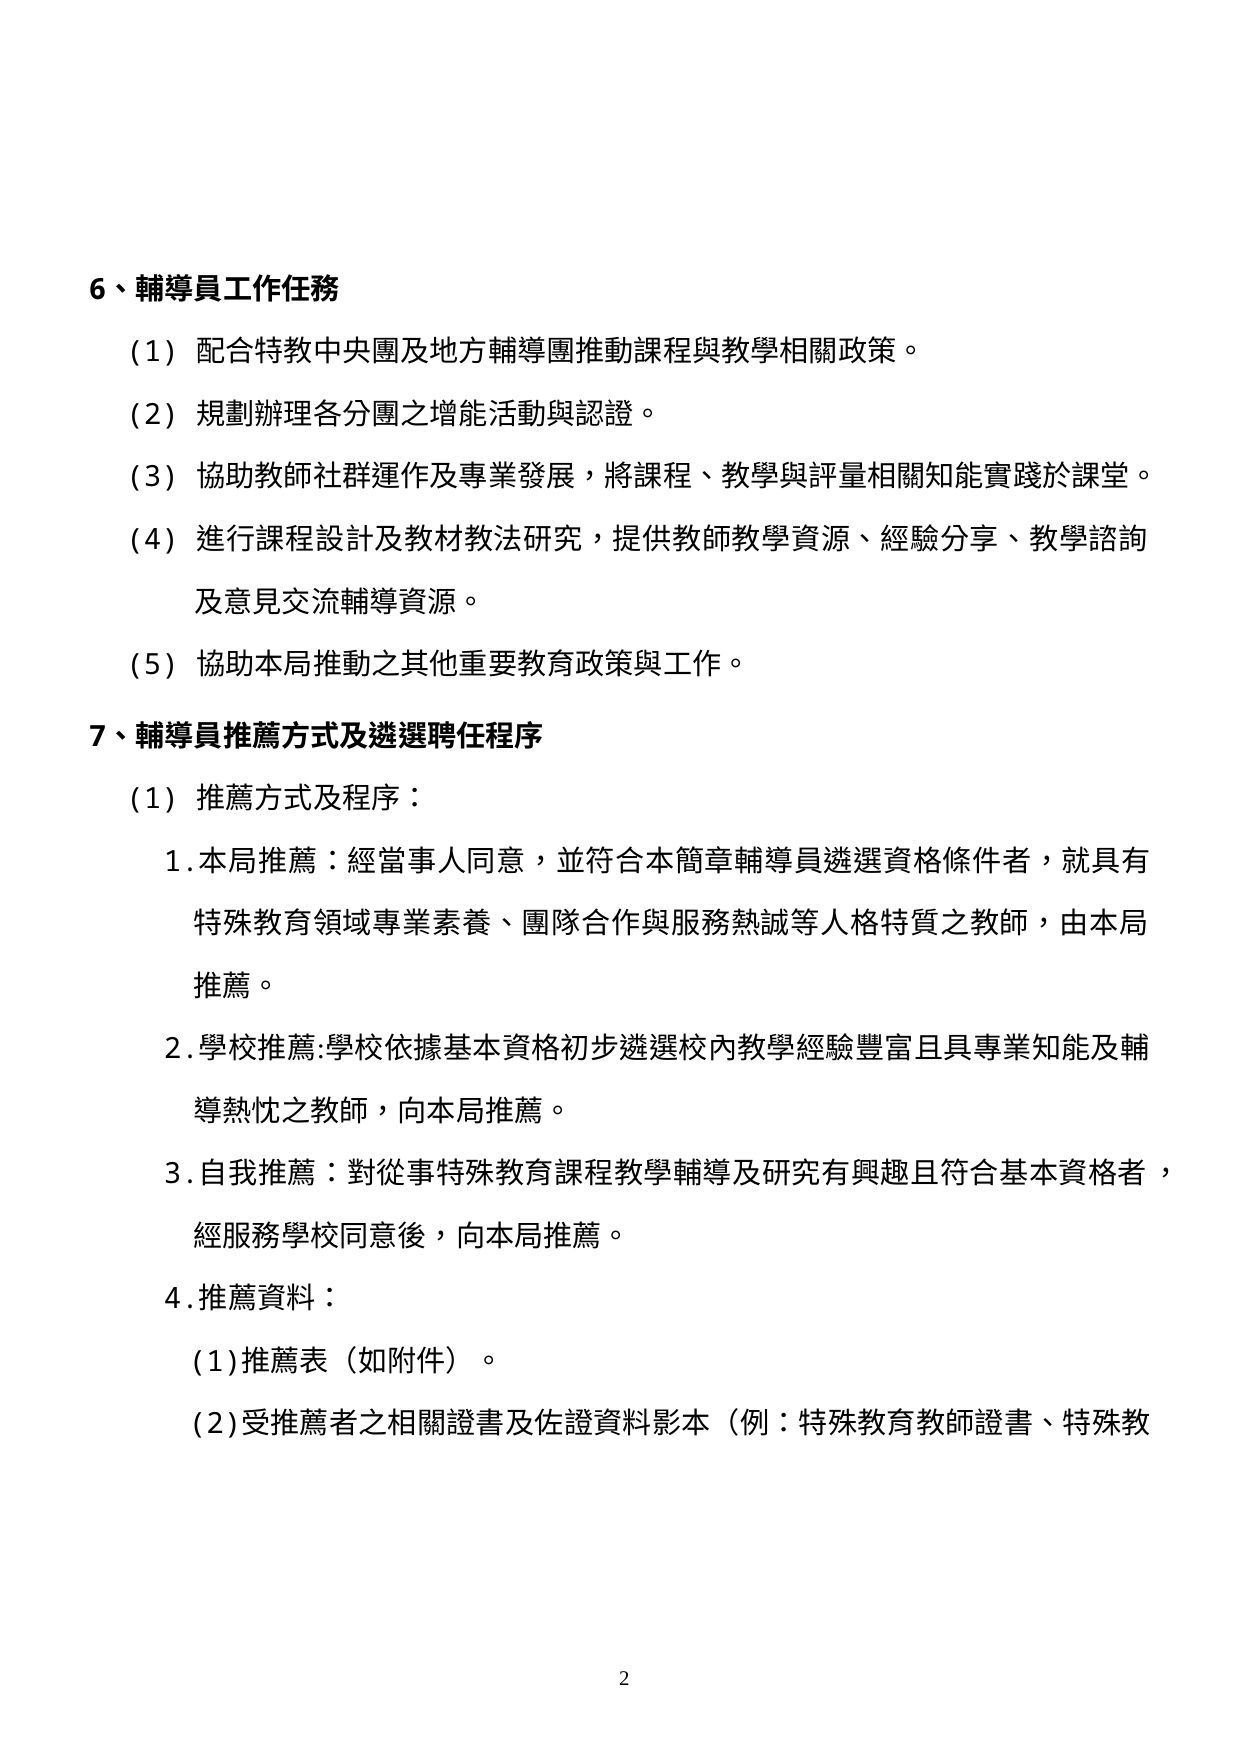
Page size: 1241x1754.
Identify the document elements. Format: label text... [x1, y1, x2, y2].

list 輔導員推薦方式及遴選聘任程序 [89, 692, 1152, 754]
list 學校推薦:學校依據基本資格初步遴選校內教學經驗豐富且具專業知能及輔導熱忱之教師，向本局推薦。 [164, 1004, 1152, 1129]
list 受推薦者之相關證書及佐證資料影本（例：特殊教育教師證書、特殊教 [188, 1379, 1152, 1442]
list 輔導員工作任務 [89, 245, 1152, 308]
list 配合特教中央團及地方輔導團推動課程與教學相關政策。 [126, 308, 1152, 370]
list 協助本局推動之其他重要教育政策與工作。 [126, 620, 1152, 683]
list 推薦方式及程序： [126, 754, 1152, 817]
list 規劃辦理各分團之增能活動與認證。 [126, 370, 1152, 433]
list 自我推薦：對從事特殊教育課程教學輔導及研究有興趣且符合基本資格者，經服務學校同意後，向本局推薦。 [164, 1129, 1152, 1254]
list 推薦表（如附件）。 [189, 1317, 1152, 1379]
list 本局推薦：經當事人同意，並符合本簡章輔導員遴選資格條件者，就具有特殊教育領域專業素養、團隊合作與服務熱誠等人格特質之教師，由本局推薦。 [164, 817, 1152, 1004]
list 推薦資料： [164, 1254, 1152, 1317]
list 協助教師社群運作及專業發展，將課程、教學與評量相關知能實踐於課堂。 [126, 433, 1152, 495]
list 進行課程設計及教材教法研究，提供教師教學資源、經驗分享、教學諮詢及意見交流輔導資源。 [126, 495, 1152, 620]
